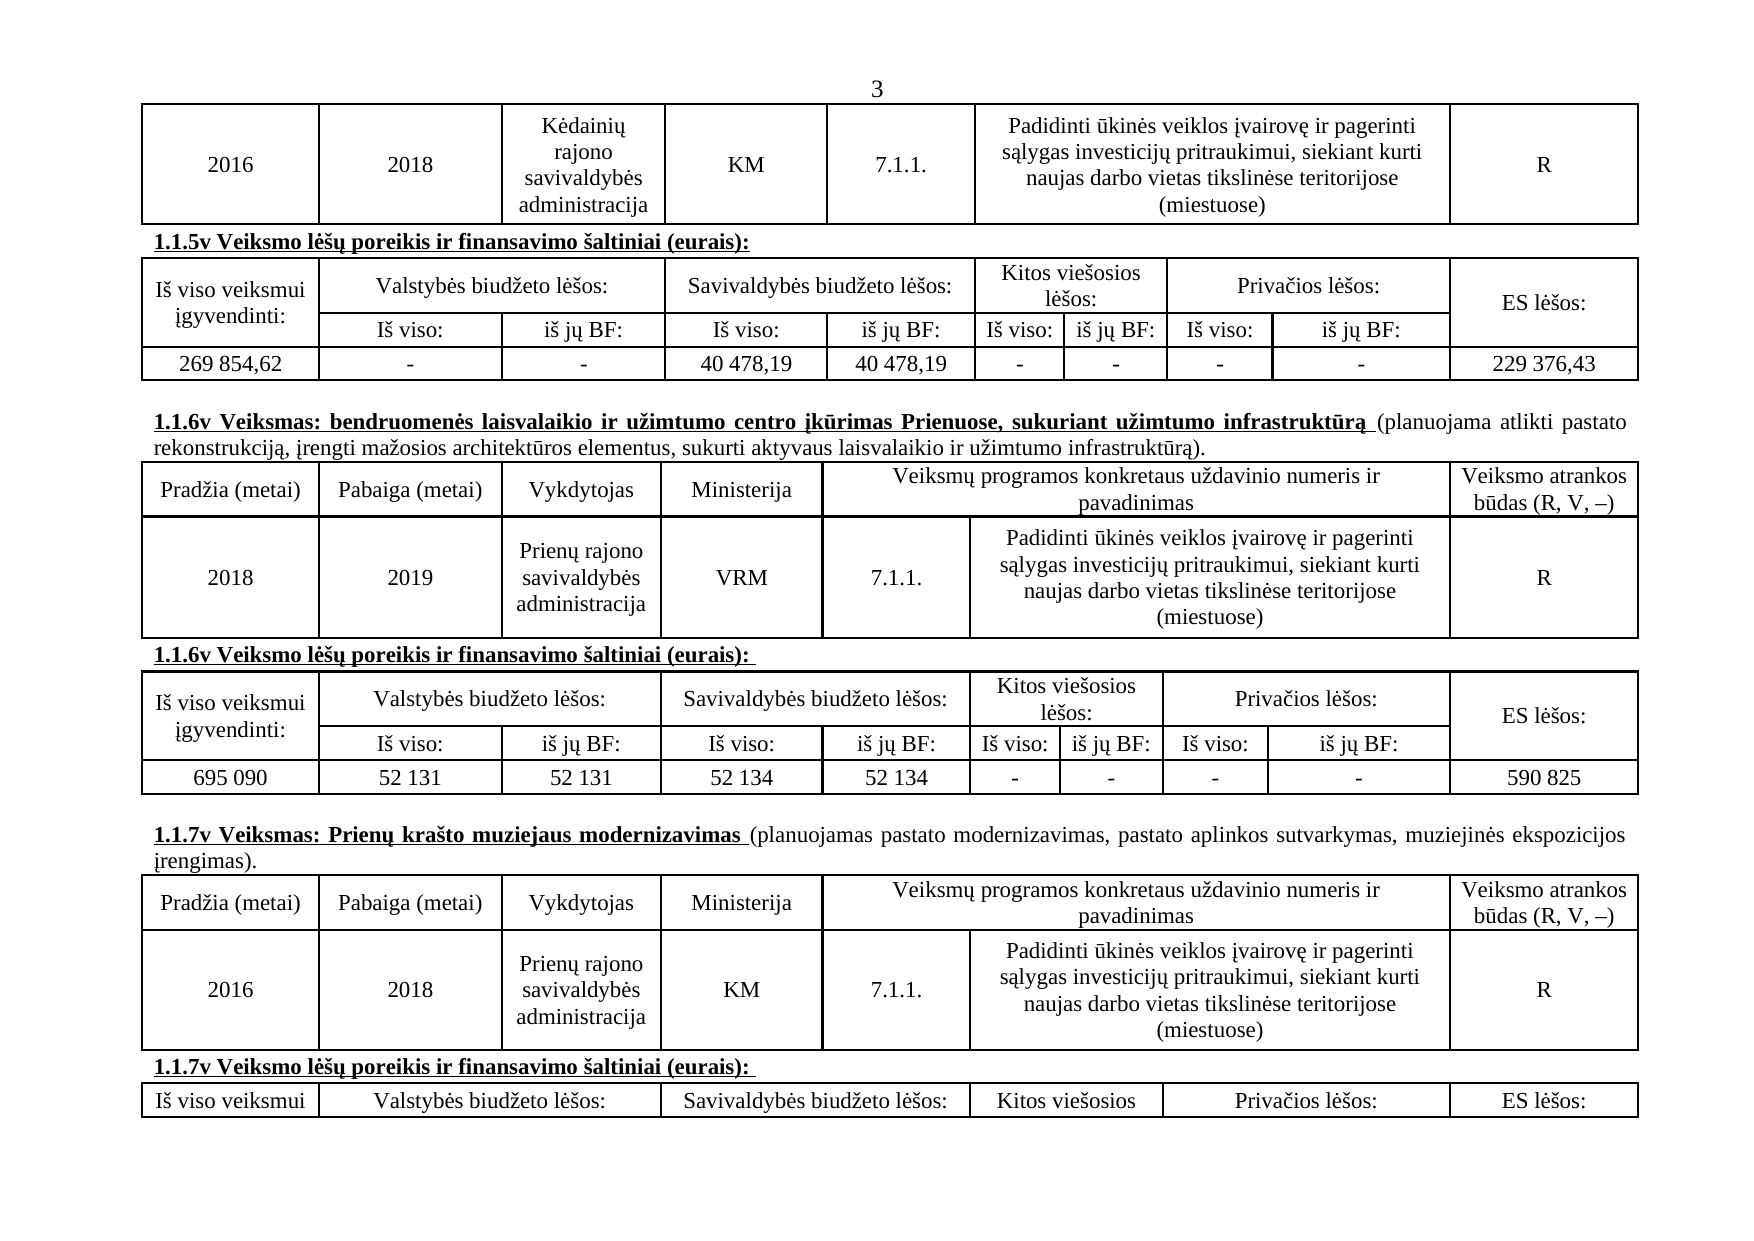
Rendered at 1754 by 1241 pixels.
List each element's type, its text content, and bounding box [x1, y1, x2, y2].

table_cell iš jų BF: [828, 314, 974, 346]
table_cell Kitos viešosios lėšos: [971, 673, 1162, 725]
table_cell 590 825 [1451, 761, 1637, 793]
table_cell [1645, 257, 1650, 312]
table_cell Iš viso: [320, 727, 501, 759]
table_cell Savivaldybės biudžeto lėšos: [666, 259, 974, 312]
table_cell [1638, 793, 1645, 874]
table_cell Pradžia (metai) [143, 876, 318, 928]
table_cell Valstybės biudžeto lėšos: [320, 673, 660, 725]
table_cell Valstybės biudžeto lėšos: [320, 1084, 660, 1116]
table_cell [1638, 379, 1645, 461]
table_cell [128, 461, 141, 515]
table_cell Savivaldybės biudžeto lėšos: [662, 1084, 969, 1116]
table_cell KM [666, 105, 826, 223]
table_cell [128, 874, 141, 928]
table_cell 52 134 [824, 761, 969, 793]
table_cell 1.1.7v Veiksmo lėšų poreikis ir finansavimo šaltiniai (eurais): [142, 1051, 1638, 1082]
table_cell [1645, 1082, 1680, 1116]
table_cell [1663, 103, 1680, 223]
table_cell [1639, 346, 1645, 379]
table_cell - [1065, 348, 1166, 379]
table_cell [1639, 257, 1645, 312]
table_cell [1638, 1049, 1645, 1082]
table_cell ES lėšos: [1451, 673, 1637, 759]
table_cell [1638, 223, 1645, 257]
table_cell 7.1.1. [824, 518, 969, 637]
table_cell [1645, 379, 1680, 461]
table_cell [1645, 515, 1680, 637]
table_cell 2018 [320, 105, 501, 223]
table_cell [1656, 346, 1663, 379]
table_cell Iš viso: [1168, 314, 1271, 346]
table_cell Iš viso: [976, 314, 1063, 346]
table_cell [1650, 346, 1656, 379]
table_cell [1645, 637, 1680, 670]
table_cell 695 090 [143, 761, 318, 793]
table_cell [1656, 223, 1663, 257]
table_cell [128, 103, 141, 223]
table_cell [1639, 670, 1645, 725]
table_cell [1639, 461, 1645, 515]
table_cell [1645, 874, 1680, 928]
table_cell - [503, 348, 664, 379]
table_cell [1650, 312, 1656, 346]
table_cell Veiksmo atrankos būdas (R, V, –) [1451, 463, 1637, 515]
table_cell - [320, 348, 501, 379]
table_cell [128, 1049, 142, 1082]
table_cell [1645, 670, 1680, 725]
table_cell Kitos viešosios [971, 1084, 1162, 1116]
table_cell - [1269, 761, 1449, 793]
table_cell Padidinti ūkinės veiklos įvairovę ir pagerinti sąlygas investicijų pritraukimui, siekiant kurti naujas darbo vietas tikslinėse teritorijose (miestuose) [976, 105, 1449, 223]
table_cell iš jų BF: [503, 314, 664, 346]
table_cell ES lėšos: [1451, 259, 1637, 346]
table_cell [1645, 103, 1650, 223]
table_cell iš jų BF: [824, 727, 969, 759]
table_cell [1645, 1049, 1680, 1082]
table_cell [128, 929, 141, 1048]
table_cell [1645, 725, 1680, 759]
table_cell [128, 257, 141, 312]
table_cell Privačios lėšos: [1164, 673, 1449, 725]
table_cell Iš viso: [971, 727, 1059, 759]
table_cell [1638, 637, 1645, 670]
table_cell 269 854,62 [143, 348, 318, 379]
table_cell [1645, 312, 1650, 346]
table_cell Kėdainių rajono savivaldybės administracija [503, 105, 664, 223]
table_cell [1663, 257, 1680, 312]
table_cell [1645, 223, 1650, 257]
table_cell 2016 [143, 105, 318, 223]
table_cell [1639, 515, 1645, 637]
table_cell [128, 1082, 141, 1116]
table_cell [128, 670, 141, 725]
table_cell Iš viso: [666, 314, 826, 346]
table_cell 2018 [320, 931, 501, 1048]
table_cell 2016 [143, 931, 318, 1048]
table_cell [1650, 223, 1656, 257]
table_cell [1639, 103, 1645, 223]
table_cell KM [662, 931, 821, 1048]
table_cell iš jų BF: [503, 727, 660, 759]
table_cell iš jų BF: [1274, 314, 1449, 346]
table_cell [128, 312, 141, 346]
table_cell Veiksmų programos konkretaus uždavinio numeris ir pavadinimas [824, 463, 1449, 515]
table_cell 52 134 [662, 761, 821, 793]
table_cell [1639, 312, 1645, 346]
table_cell iš jų BF: [1065, 314, 1166, 346]
table_cell [1663, 223, 1680, 257]
table_cell 1.1.7v Veiksmas: Prienų krašto muziejaus modernizavimas (planuojamas pastato modernizavimas, pastato aplinkos sutvarkymas, muziejinės ekspozicijos įrengimas). [142, 795, 1638, 874]
table_cell Privačios lėšos: [1164, 1084, 1449, 1116]
table_cell - [971, 761, 1059, 793]
table_cell 52 131 [503, 761, 660, 793]
table_cell 229 376,43 [1451, 348, 1637, 379]
table_cell VRM [662, 518, 821, 637]
table_cell Iš viso: [320, 314, 501, 346]
table_cell Padidinti ūkinės veiklos įvairovę ir pagerinti sąlygas investicijų pritraukimui, siekiant kurti naujas darbo vietas tikslinėse teritorijose (miestuose) [971, 518, 1449, 637]
table_cell 7.1.1. [824, 931, 969, 1048]
table_cell [1656, 257, 1663, 312]
table_cell [1656, 103, 1663, 223]
table_cell Iš viso veiksmui įgyvendinti: [143, 259, 318, 346]
table_cell R [1451, 518, 1637, 637]
table_cell Veiksmų programos konkretaus uždavinio numeris ir pavadinimas [824, 876, 1449, 928]
table_cell Pabaiga (metai) [320, 876, 501, 928]
table_cell Iš viso veiksmui [143, 1084, 318, 1116]
table_cell [128, 793, 142, 874]
table_cell [1639, 1082, 1645, 1116]
table_cell - [976, 348, 1063, 379]
table_cell [1639, 759, 1645, 793]
table_cell 40 478,19 [828, 348, 974, 379]
table_cell [1650, 103, 1656, 223]
table_cell 52 131 [320, 761, 501, 793]
table_cell [128, 223, 142, 257]
table_cell 40 478,19 [666, 348, 826, 379]
table_cell - [1164, 761, 1267, 793]
table_cell [128, 379, 142, 461]
table_cell 2019 [320, 518, 501, 637]
table_cell Iš viso: [662, 727, 821, 759]
table_cell R [1451, 105, 1637, 223]
table_cell [128, 346, 141, 379]
table_cell [1645, 759, 1680, 793]
table_cell Prienų rajono savivaldybės administracija [503, 518, 660, 637]
table_cell Pradžia (metai) [143, 463, 318, 515]
table_cell [128, 759, 141, 793]
table_cell Vykdytojas [503, 876, 660, 928]
table_cell 1.1.6v Veiksmas: bendruomenės laisvalaikio ir užimtumo centro įkūrimas Prienuose, sukuriant užimtumo infrastruktūrą (planuojama atlikti pastato rekonstrukciją, įrengti mažosios architektūros elementus, sukurti aktyvaus laisvalaikio ir užimtumo infrastruktūrą). [142, 381, 1638, 461]
table_cell Pabaiga (metai) [320, 463, 501, 515]
table_cell Veiksmo atrankos būdas (R, V, –) [1451, 876, 1637, 928]
table_cell ES lėšos: [1451, 1084, 1637, 1116]
table_cell Privačios lėšos: [1168, 259, 1449, 312]
table_cell - [1274, 348, 1449, 379]
table_cell [1639, 929, 1645, 1048]
table_cell [1645, 346, 1650, 379]
table_cell [1639, 874, 1645, 928]
table_cell 2018 [143, 518, 318, 637]
table_cell 7.1.1. [828, 105, 974, 223]
table_cell [128, 725, 141, 759]
table_cell Prienų rajono savivaldybės administracija [503, 931, 660, 1048]
table_cell [1645, 793, 1680, 874]
table_cell [128, 637, 142, 670]
table_cell [128, 515, 141, 637]
table_cell Ministerija [662, 876, 821, 928]
table_cell - [1061, 761, 1162, 793]
table_cell [1645, 929, 1680, 1048]
table_cell Savivaldybės biudžeto lėšos: [662, 673, 969, 725]
table_cell [1663, 312, 1680, 346]
table_cell [1656, 312, 1663, 346]
table_cell iš jų BF: [1269, 727, 1449, 759]
table_cell Ministerija [662, 463, 821, 515]
table_cell Padidinti ūkinės veiklos įvairovę ir pagerinti sąlygas investicijų pritraukimui, siekiant kurti naujas darbo vietas tikslinėse teritorijose (miestuose) [971, 931, 1449, 1048]
table_cell Vykdytojas [503, 463, 660, 515]
table_cell - [1168, 348, 1271, 379]
table_cell Iš viso: [1164, 727, 1267, 759]
table_cell [1650, 257, 1656, 312]
table_cell Iš viso veiksmui įgyvendinti: [143, 673, 318, 759]
table_cell [1645, 461, 1680, 515]
table_cell Kitos viešosios lėšos: [976, 259, 1166, 312]
table_cell iš jų BF: [1061, 727, 1162, 759]
table_cell 1.1.6v Veiksmo lėšų poreikis ir finansavimo šaltiniai (eurais): [142, 639, 1638, 670]
table_cell [1639, 725, 1645, 759]
table_cell R [1451, 931, 1637, 1048]
table_cell [1663, 346, 1680, 379]
table_cell 1.1.5v Veiksmo lėšų poreikis ir finansavimo šaltiniai (eurais): [142, 225, 1638, 257]
table_cell Valstybės biudžeto lėšos: [320, 259, 664, 312]
